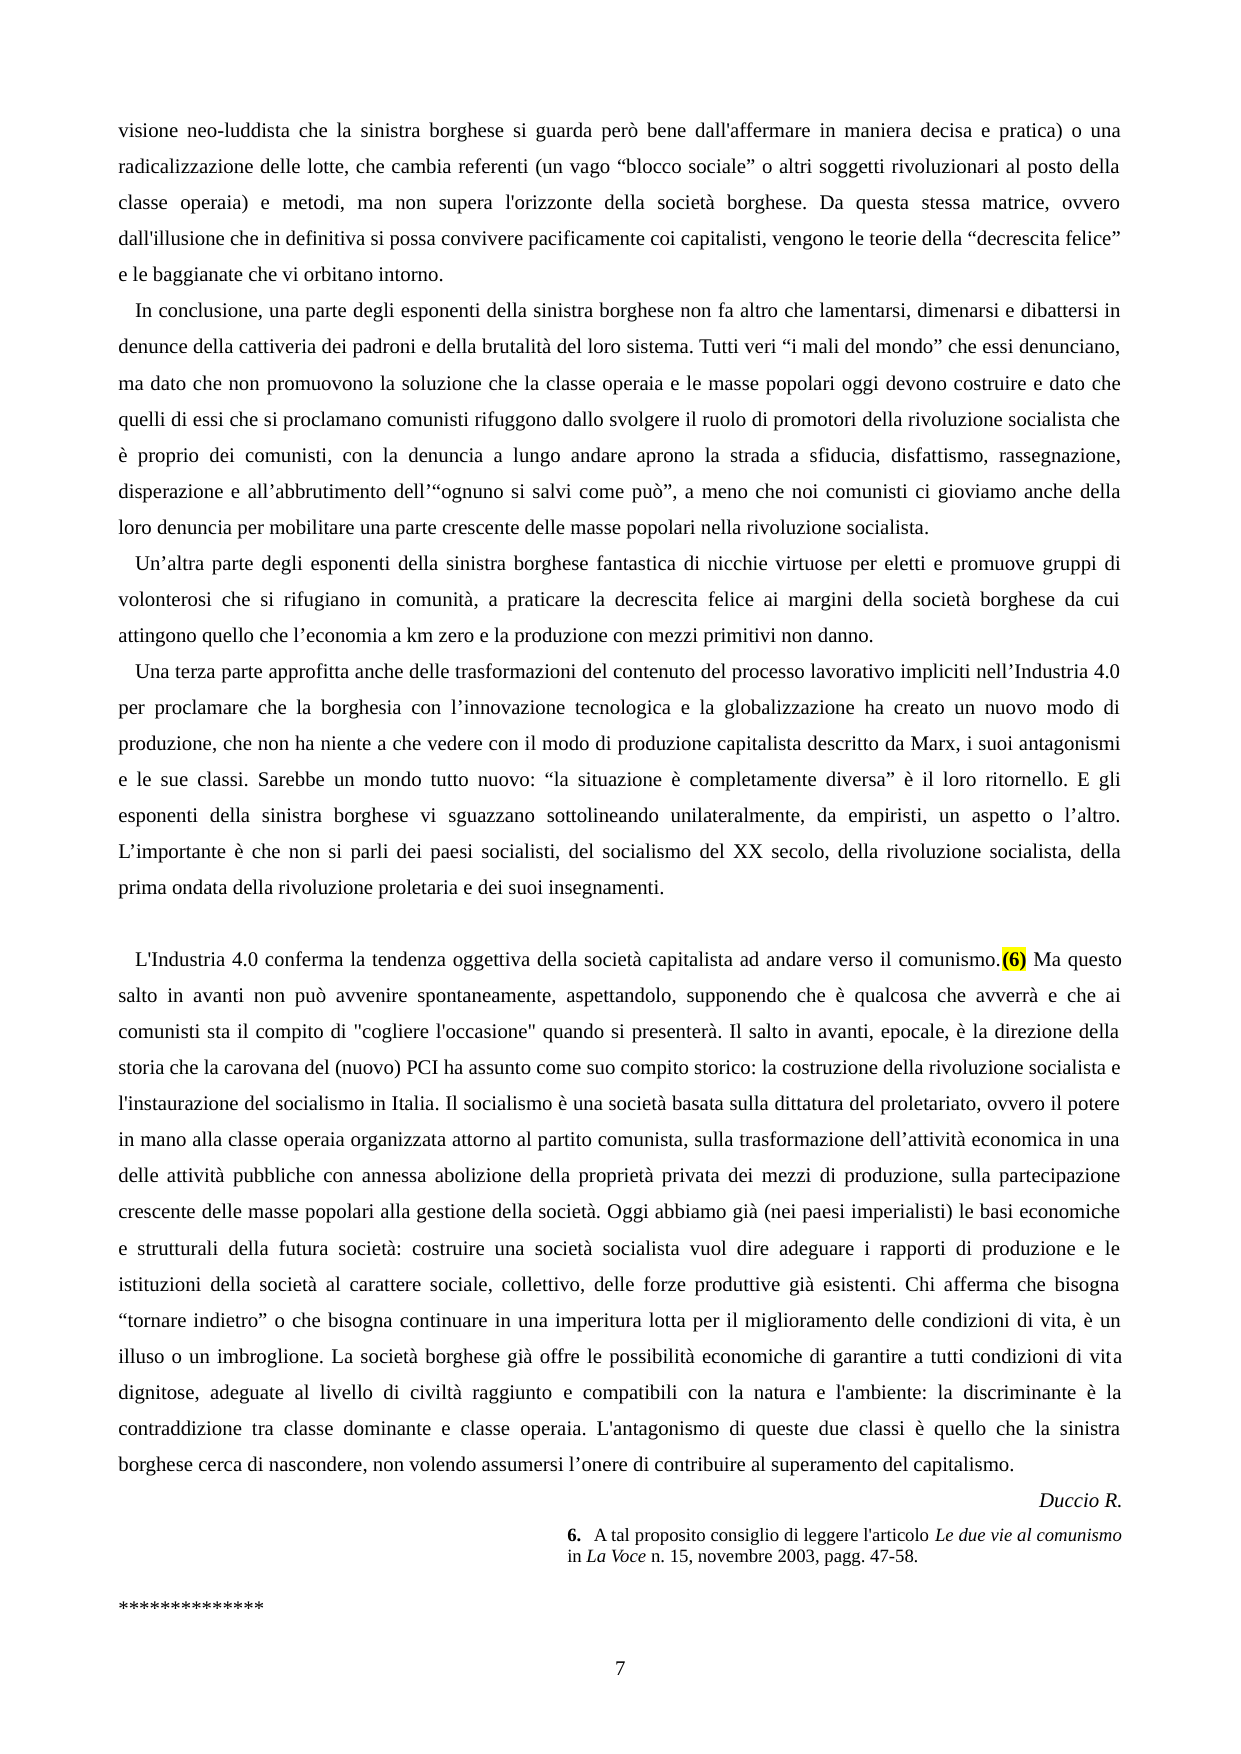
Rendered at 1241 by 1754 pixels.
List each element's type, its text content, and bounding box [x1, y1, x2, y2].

text 6. A tal proposito consiglio di leggere l'articolo Le due vie al comunismo in La Voce n. 15, novembre 2003, pagg. 47-58. [567, 1524, 1122, 1567]
text L'Industria 4.0 conferma la tendenza oggettiva della società capitalista ad andare verso il comunismo.(6) Ma questo salto in avanti non può avvenire spontaneamente, aspettandolo, supponendo che è qualcosa che avverrà e che ai comunisti sta il compito di "cogliere l'occasione" quando si presenterà. Il salto in avanti, epocale, è la direzione della storia che la carovana del (nuovo) PCI ha assunto come suo compito storico: la costruzione della rivoluzione socialista e l'instaurazione del socialismo in Italia. Il socialismo è una società basata sulla dittatura del proletariato, ovvero il potere in mano alla classe operaia organizzata attorno al partito comunista, sulla trasformazione dell’attività economica in una delle attività pubbliche con annessa abolizione della proprietà privata dei mezzi di produzione, sulla partecipazione crescente delle masse popolari alla gestione della società. Oggi abbiamo già (nei paesi imperialisti) le basi economiche e strutturali della futura società: costruire una società socialista vuol dire adeguare i rapporti di produzione e le istituzioni della società al carattere sociale, collettivo, delle forze produttive già esistenti. Chi afferma che bisogna “tornare indietro” o che bisogna continuare in una imperitura lotta per il miglioramento delle condizioni di vita, è un illuso o un imbroglione. La società borghese già offre le possibilità economiche di garantire a tutti condizioni di vita dignitose, adeguate al livello di civiltà raggiunto e compatibili con la natura e l'ambiente: la discriminante è la contraddizione tra classe dominante e classe operaia. L'antagonismo di queste due classi è quello che la sinistra borghese cerca di nascondere, non volendo assumersi l’onere di contribuire al superamento del capitalismo. [118, 947, 1122, 1476]
text ************** [118, 1596, 1122, 1620]
text Una terza parte approfitta anche delle trasformazioni del contenuto del processo lavorativo impliciti nell’Industria 4.0 per proclamare che la borghesia con l’innovazione tecnologica e la globalizzazione ha creato un nuovo modo di produzione, che non ha niente a che vedere con il modo di produzione capitalista descritto da Marx, i suoi antagonismi e le sue classi. Sarebbe un mondo tutto nuovo: “la situazione è completamente diversa” è il loro ritornello. E gli esponenti della sinistra borghese vi sguazzano sottolineando unilateralmente, da empiristi, un aspetto o l’altro. L’importante è che non si parli dei paesi socialisti, del socialismo del XX secolo, della rivoluzione socialista, della prima ondata della rivoluzione proletaria e dei suoi insegnamenti. [118, 659, 1122, 899]
text Un’altra parte degli esponenti della sinistra borghese fantastica di nicchie virtuose per eletti e promuove gruppi di volonterosi che si rifugiano in comunità, a praticare la decrescita felice ai margini della società borghese da cui attingono quello che l’economia a km zero e la produzione con mezzi primitivi non danno. [118, 551, 1122, 647]
text visione neo-luddista che la sinistra borghese si guarda però bene dall'affermare in maniera decisa e pratica) o una radicalizzazione delle lotte, che cambia referenti (un vago “blocco sociale” o altri soggetti rivoluzionari al posto della classe operaia) e metodi, ma non supera l'orizzonte della società borghese. Da questa stessa matrice, ovvero dall'illusione che in definitiva si possa convivere pacificamente coi capitalisti, vengono le teorie della “decrescita felice” e le baggianate che vi orbitano intorno. [118, 118, 1122, 286]
text Duccio R. [118, 1488, 1122, 1512]
text In conclusione, una parte degli esponenti della sinistra borghese non fa altro che lamentarsi, dimenarsi e dibattersi in denunce della cattiveria dei padroni e della brutalità del loro sistema. Tutti veri “i mali del mondo” che essi denunciano, ma dato che non promuovono la soluzione che la classe operaia e le masse popolari oggi devono costruire e dato che quelli di essi che si proclamano comunisti rifuggono dallo svolgere il ruolo di promotori della rivoluzione socialista che è proprio dei comunisti, con la denuncia a lungo andare aprono la strada a sfiducia, disfattismo, rassegnazione, disperazione e all’abbrutimento dell’“ognuno si salvi come può”, a meno che noi comunisti ci gioviamo anche della loro denuncia per mobilitare una parte crescente delle masse popolari nella rivoluzione socialista. [118, 298, 1122, 539]
